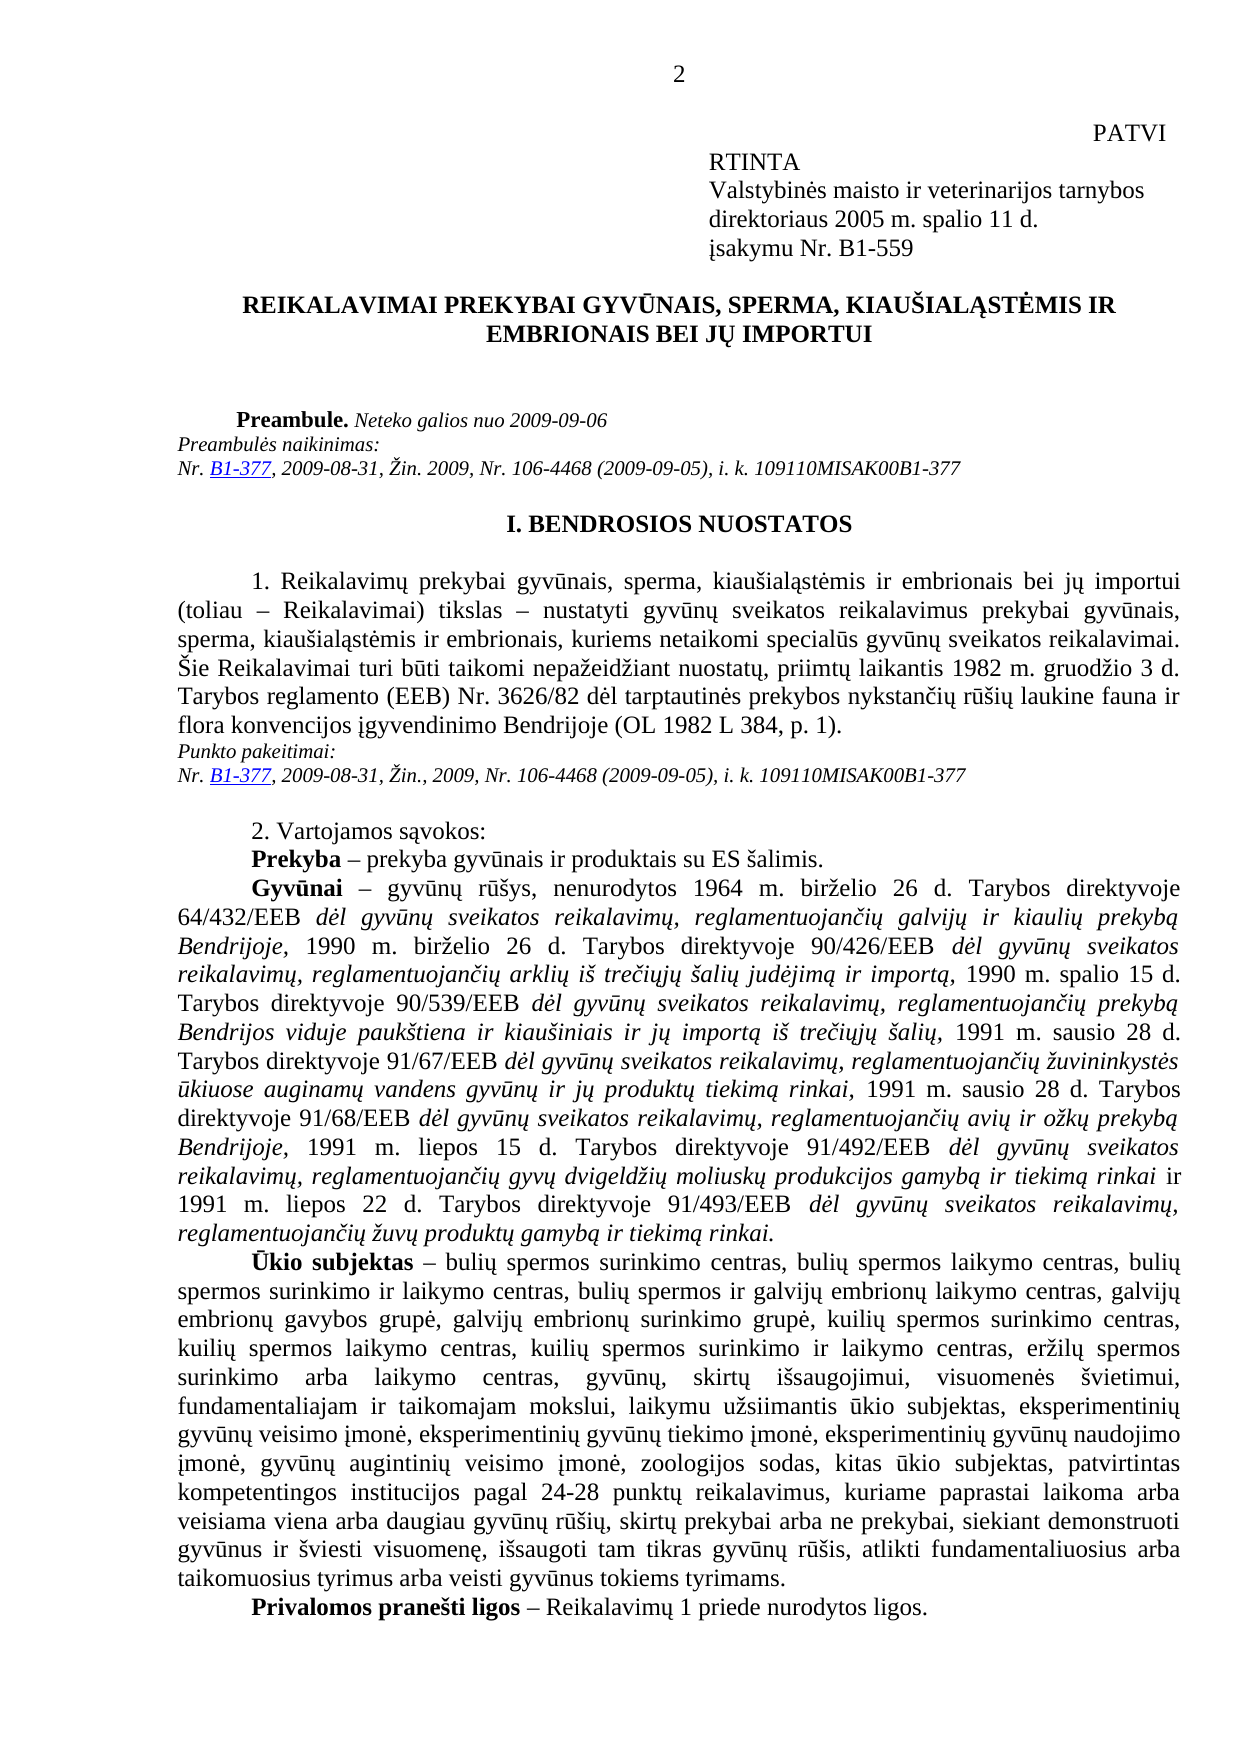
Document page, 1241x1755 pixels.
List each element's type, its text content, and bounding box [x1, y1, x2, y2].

text Preambule. Neteko galios nuo 2009-09-06 [177, 406, 1181, 432]
text Preambulės naikinimas: [177, 432, 1181, 456]
text įsakymu Nr. B1-559 [177, 233, 1181, 262]
text I. BENDROSIOS NUOSTATOS [177, 509, 1181, 538]
text Gyvūnai – gyvūnų rūšys, nenurodytos 1964 m. birželio 26 d. Tarybos direktyvoje 64/432/EEB dėl gyvūnų sveikatos reikalavimų, reglamentuojančių galvijų ir kiaulių prekybą Bendrijoje, 1990 m. birželio 26 d. Tarybos direktyvoje 90/426/EEB dėl gyvūnų sveikatos reikalavimų, reglamentuojančių arklių iš trečiųjų šalių judėjimą ir importą, 1990 m. spalio 15 d. Tarybos direktyvoje 90/539/EEB dėl gyvūnų sveikatos reikalavimų, reglamentuojančių prekybą Bendrijos viduje paukštiena ir kiaušiniais ir jų importą iš trečiųjų šalių, 1991 m. sausio 28 d. Tarybos direktyvoje 91/67/EEB dėl gyvūnų sveikatos reikalavimų, reglamentuojančių žuvininkystės ūkiuose auginamų vandens gyvūnų ir jų produktų tiekimą rinkai, 1991 m. sausio 28 d. Tarybos direktyvoje 91/68/EEB dėl gyvūnų sveikatos reikalavimų, reglamentuojančių avių ir ožkų prekybą Bendrijoje, 1991 m. liepos 15 d. Tarybos direktyvoje 91/492/EEB dėl gyvūnų sveikatos reikalavimų, reglamentuojančių gyvų dvigeldžių moliuskų produkcijos gamybą ir tiekimą rinkai ir 1991 m. liepos 22 d. Tarybos direktyvoje 91/493/EEB dėl gyvūnų sveikatos reikalavimų, reglamentuojančių žuvų produktų gamybą ir tiekimą rinkai. [177, 873, 1181, 1247]
text Ūkio subjektas – bulių spermos surinkimo centras, bulių spermos laikymo centras, bulių spermos surinkimo ir laikymo centras, bulių spermos ir galvijų embrionų laikymo centras, galvijų embrionų gavybos grupė, galvijų embrionų surinkimo grupė, kuilių spermos surinkimo centras, kuilių spermos laikymo centras, kuilių spermos surinkimo ir laikymo centras, eržilų spermos surinkimo arba laikymo centras, gyvūnų, skirtų išsaugojimui, visuomenės švietimui, fundamentaliajam ir taikomajam mokslui, laikymu užsiimantis ūkio subjektas, eksperimentinių gyvūnų veisimo įmonė, eksperimentinių gyvūnų tiekimo įmonė, eksperimentinių gyvūnų naudojimo įmonė, gyvūnų augintinių veisimo įmonė, zoologijos sodas, kitas ūkio subjektas, patvirtintas kompetentingos institucijos pagal 24-28 punktų reikalavimus, kuriame paprastai laikoma arba veisiama viena arba daugiau gyvūnų rūšių, skirtų prekybai arba ne prekybai, siekiant demonstruoti gyvūnus ir šviesti visuomenę, išsaugoti tam tikras gyvūnų rūšis, atlikti fundamentaliuosius arba taikomuosius tyrimus arba veisti gyvūnus tokiems tyrimams. [177, 1247, 1181, 1592]
text Privalomos pranešti ligos – Reikalavimų 1 priede nurodytos ligos. [177, 1592, 1181, 1621]
text Valstybinės maisto ir veterinarijos tarnybos [177, 176, 1181, 204]
text 2. Vartojamos sąvokos: [177, 816, 1181, 844]
text REIKALAVIMAI PREKYBAI GYVŪNAIS, SPERMA, KIAUŠIALĄSTĖMIS IR EMBRIONAIS BEI JŲ IMPORTUI [177, 291, 1181, 348]
text 1. Reikalavimų prekybai gyvūnais, sperma, kiaušialąstėmis ir embrionais bei jų importui (toliau – Reikalavimai) tikslas – nustatyti gyvūnų sveikatos reikalavimus prekybai gyvūnais, sperma, kiaušialąstėmis ir embrionais, kuriems netaikomi specialūs gyvūnų sveikatos reikalavimai. Šie Reikalavimai turi būti taikomi nepažeidžiant nuostatų, priimtų laikantis 1982 m. gruodžio 3 d. Tarybos reglamento (EEB) Nr. 3626/82 dėl tarptautinės prekybos nykstančių rūšių laukine fauna ir flora konvencijos įgyvendinimo Bendrijoje (OL 1982 L 384, p. 1). [177, 566, 1181, 739]
text Nr. B1-377, 2009-08-31, Žin., 2009, Nr. 106-4468 (2009-09-05), i. k. 109110MISAK00B1-377 [177, 763, 1181, 787]
text direktoriaus 2005 m. spalio 11 d. [177, 204, 1181, 233]
text Nr. B1-377, 2009-08-31, Žin. 2009, Nr. 106-4468 (2009-09-05), i. k. 109110MISAK00B1-377 [177, 456, 1181, 480]
text Punkto pakeitimai: [177, 739, 1181, 763]
text PATVIRTINTA [709, 118, 1181, 176]
text Prekyba – prekyba gyvūnais ir produktais su ES šalimis. [177, 844, 1181, 873]
